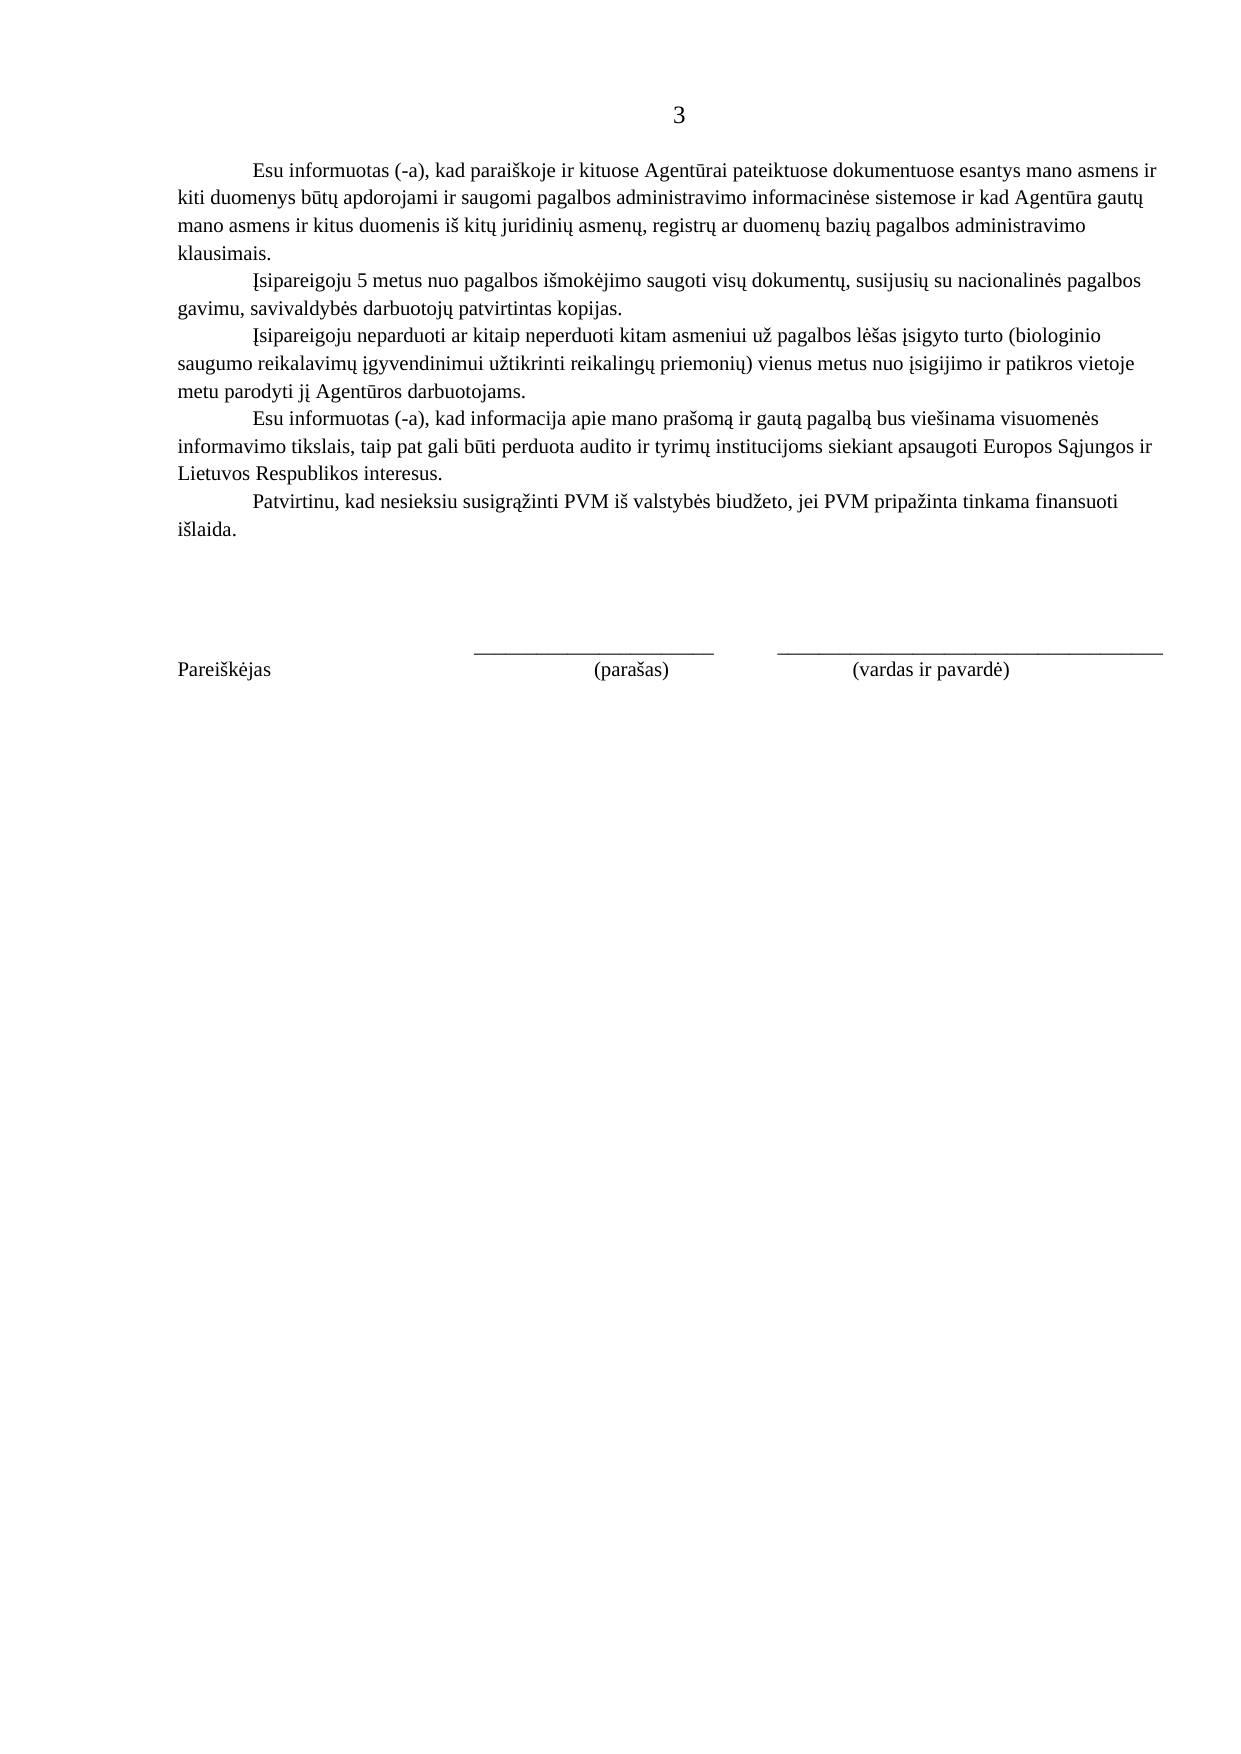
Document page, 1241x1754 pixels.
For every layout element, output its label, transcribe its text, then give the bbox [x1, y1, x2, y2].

text _______________________ _____________________________________ [177, 619, 1181, 657]
text Esu informuotas (-a), kad informacija apie mano prašomą ir gautą pagalbą bus viešinama visuomenės informavimo tikslais, taip pat gali būti perduota audito ir tyrimų institucijoms siekiant apsaugoti Europos Sąjungos ir Lietuvos Respublikos interesus. [177, 406, 1181, 485]
text Patvirtinu, kad nesieksiu susigrąžinti PVM iš valstybės biudžeto, jei PVM pripažinta tinkama finansuoti išlaida. [177, 489, 1181, 541]
text Pareiškėjas (parašas) (vardas ir pavardė) [177, 657, 1181, 681]
text Įsipareigoju neparduoti ar kitaip neperduoti kitam asmeniui už pagalbos lėšas įsigyto turto (biologinio saugumo reikalavimų įgyvendinimui užtikrinti reikalingų priemonių) vienus metus nuo įsigijimo ir patikros vietoje metu parodyti jį Agentūros darbuotojams. [177, 323, 1181, 403]
text Įsipareigoju 5 metus nuo pagalbos išmokėjimo saugoti visų dokumentų, susijusių su nacionalinės pagalbos gavimu, savivaldybės darbuotojų patvirtintas kopijas. [177, 268, 1181, 320]
text Esu informuotas (-a), kad paraiškoje ir kituose Agentūrai pateiktuose dokumentuose esantys mano asmens ir kiti duomenys būtų apdorojami ir saugomi pagalbos administravimo informacinėse sistemose ir kad Agentūra gautų mano asmens ir kitus duomenis iš kitų juridinių asmenų, registrų ar duomenų bazių pagalbos administravimo klausimais. [177, 158, 1181, 264]
